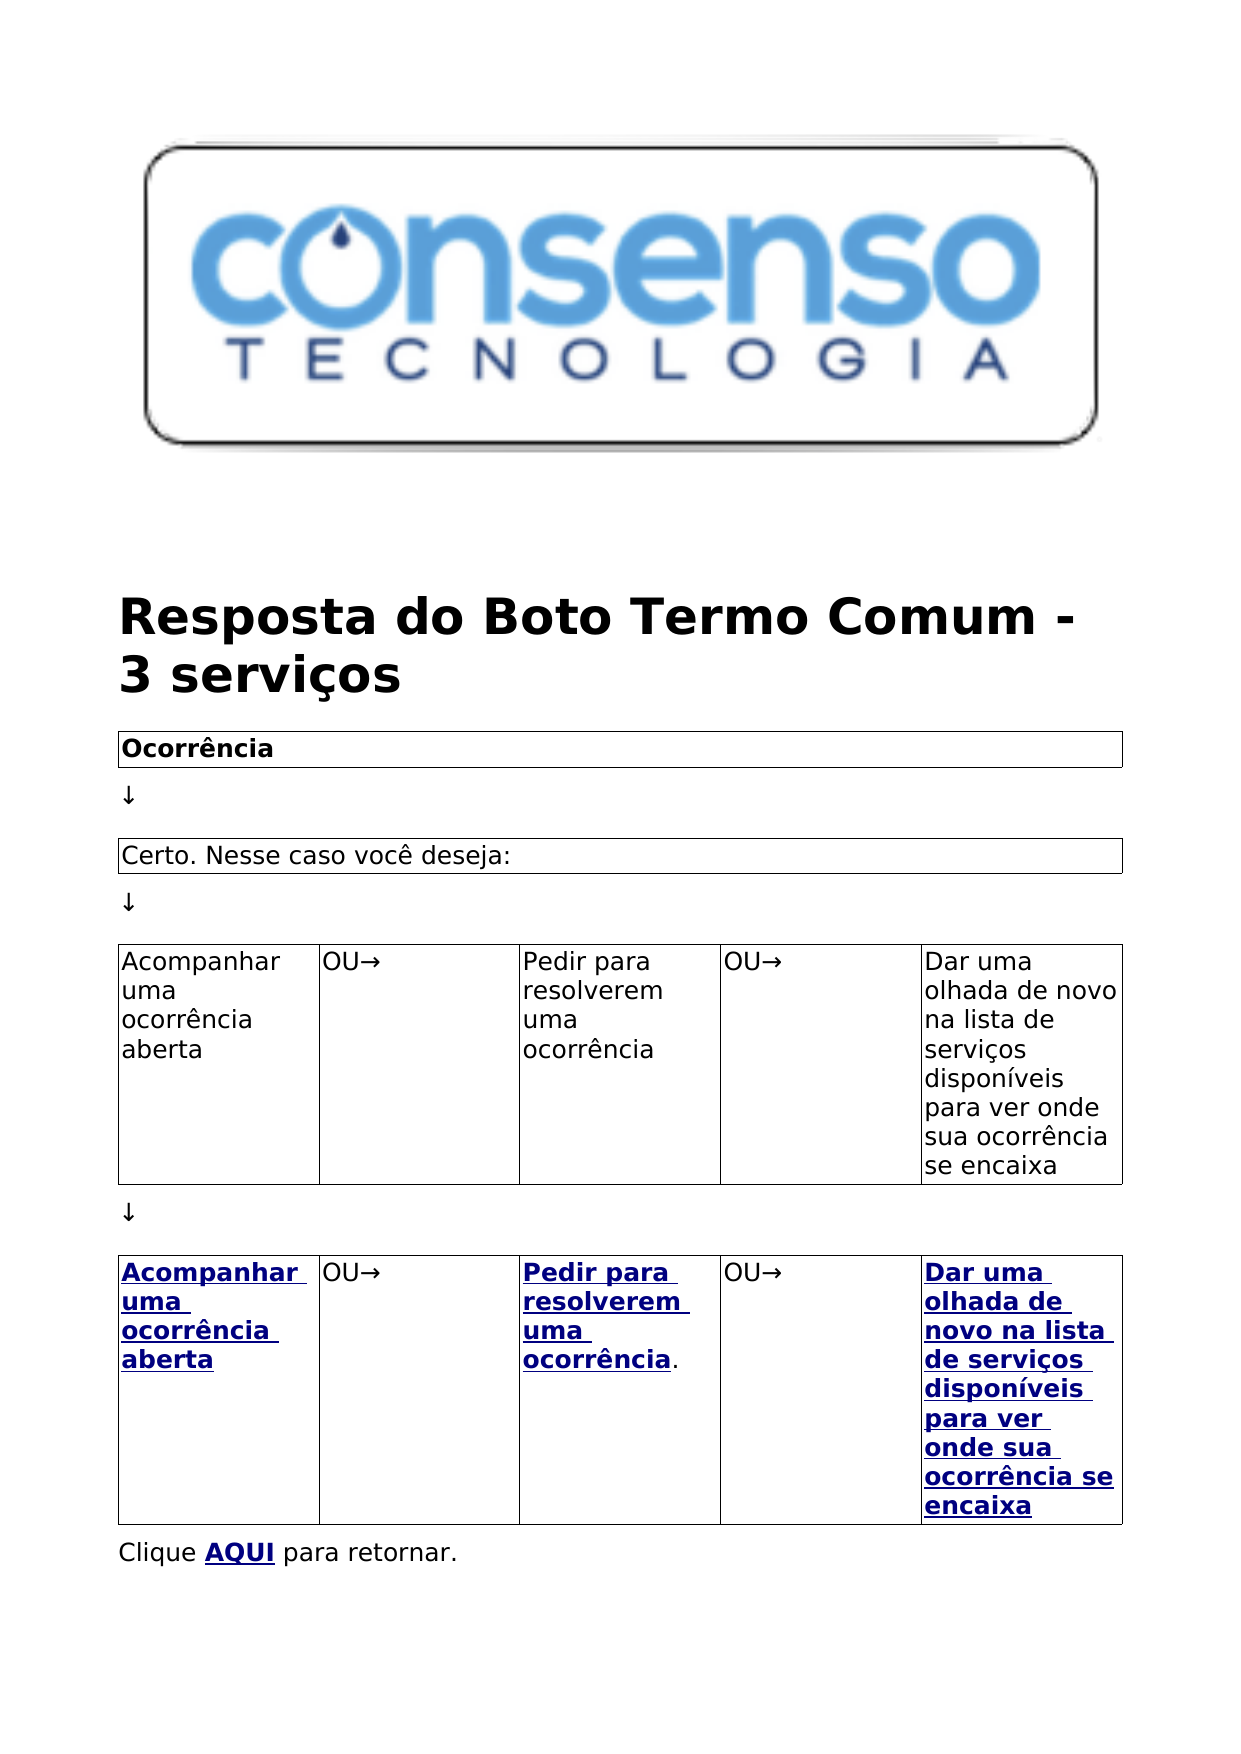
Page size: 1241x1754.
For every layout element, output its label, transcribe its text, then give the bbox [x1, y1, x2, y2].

table_header OU→ [721, 945, 921, 1184]
text ↓ [118, 888, 1122, 917]
text ↓ [118, 781, 1122, 811]
table_header Dar uma olhada de novo na lista de serviços disponíveis para ver onde sua ocorrência se encaixa [922, 945, 1122, 1184]
table_header Ocorrência [119, 732, 1122, 767]
table_header Dar uma olhada de novo na lista de serviços disponíveis para ver onde sua ocorrência se encaixa [922, 1256, 1122, 1523]
table_header OU→ [320, 945, 519, 1184]
table_header Pedir para resolverem uma ocorrência [520, 945, 720, 1184]
picture [118, 130, 1123, 480]
subtitle Resposta do Boto Termo Comum - 3 serviços [118, 588, 1122, 704]
table_header OU→ [320, 1256, 519, 1523]
table_header Acompanhar uma ocorrência aberta [119, 945, 319, 1184]
table_header Pedir para resolverem uma ocorrência. [520, 1256, 720, 1523]
table_header Acompanhar uma ocorrência aberta [119, 1256, 319, 1523]
text ↓ [118, 1198, 1122, 1228]
text Clique AQUI para retornar. [118, 1538, 1122, 1567]
table_header OU→ [721, 1256, 921, 1523]
table_header Certo. Nesse caso você deseja: [119, 839, 1122, 873]
